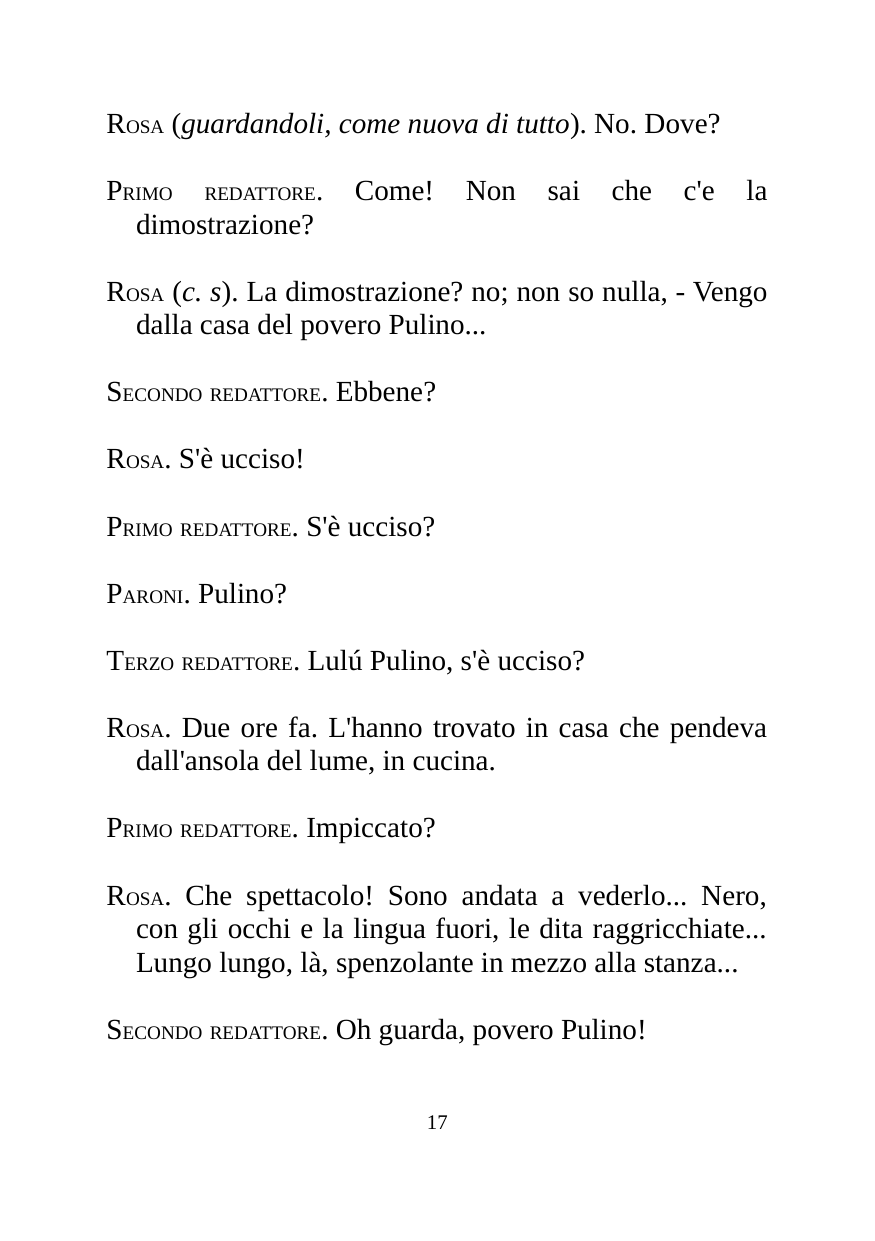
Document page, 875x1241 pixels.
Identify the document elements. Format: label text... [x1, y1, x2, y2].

text Primo redattore. Impiccato? [106, 811, 768, 844]
text Primo redattore. Come! Non sai che c'e la dimostrazione? [106, 173, 768, 240]
text Terzo redattore. Lulú Pulino, s'è ucciso? [106, 643, 768, 676]
text Rosa (c. s). La dimostrazione? no; non so nulla, - Vengo dalla casa del povero Pulino... [106, 274, 768, 341]
text Rosa. S'è ucciso! [106, 442, 768, 475]
text Rosa. Due ore fa. L'hanno trovato in casa che pendeva dall'ansola del lume, in cucina. [106, 710, 768, 777]
text Secondo redattore. Oh guarda, povero Pulino! [106, 1012, 768, 1045]
text Primo redattore. S'è ucciso? [106, 509, 768, 542]
text Secondo redattore. Ebbene? [106, 374, 768, 408]
text Rosa (guardandoli, come nuova di tutto). No. Dove? [106, 106, 768, 140]
text Paroni. Pulino? [106, 576, 768, 609]
text Rosa. Che spettacolo! Sono andata a vederlo... Nero, con gli occhi e la lingua fuori, le dita raggricchiate... Lungo lungo, là, spenzolante in mezzo alla stanza... [106, 878, 768, 978]
